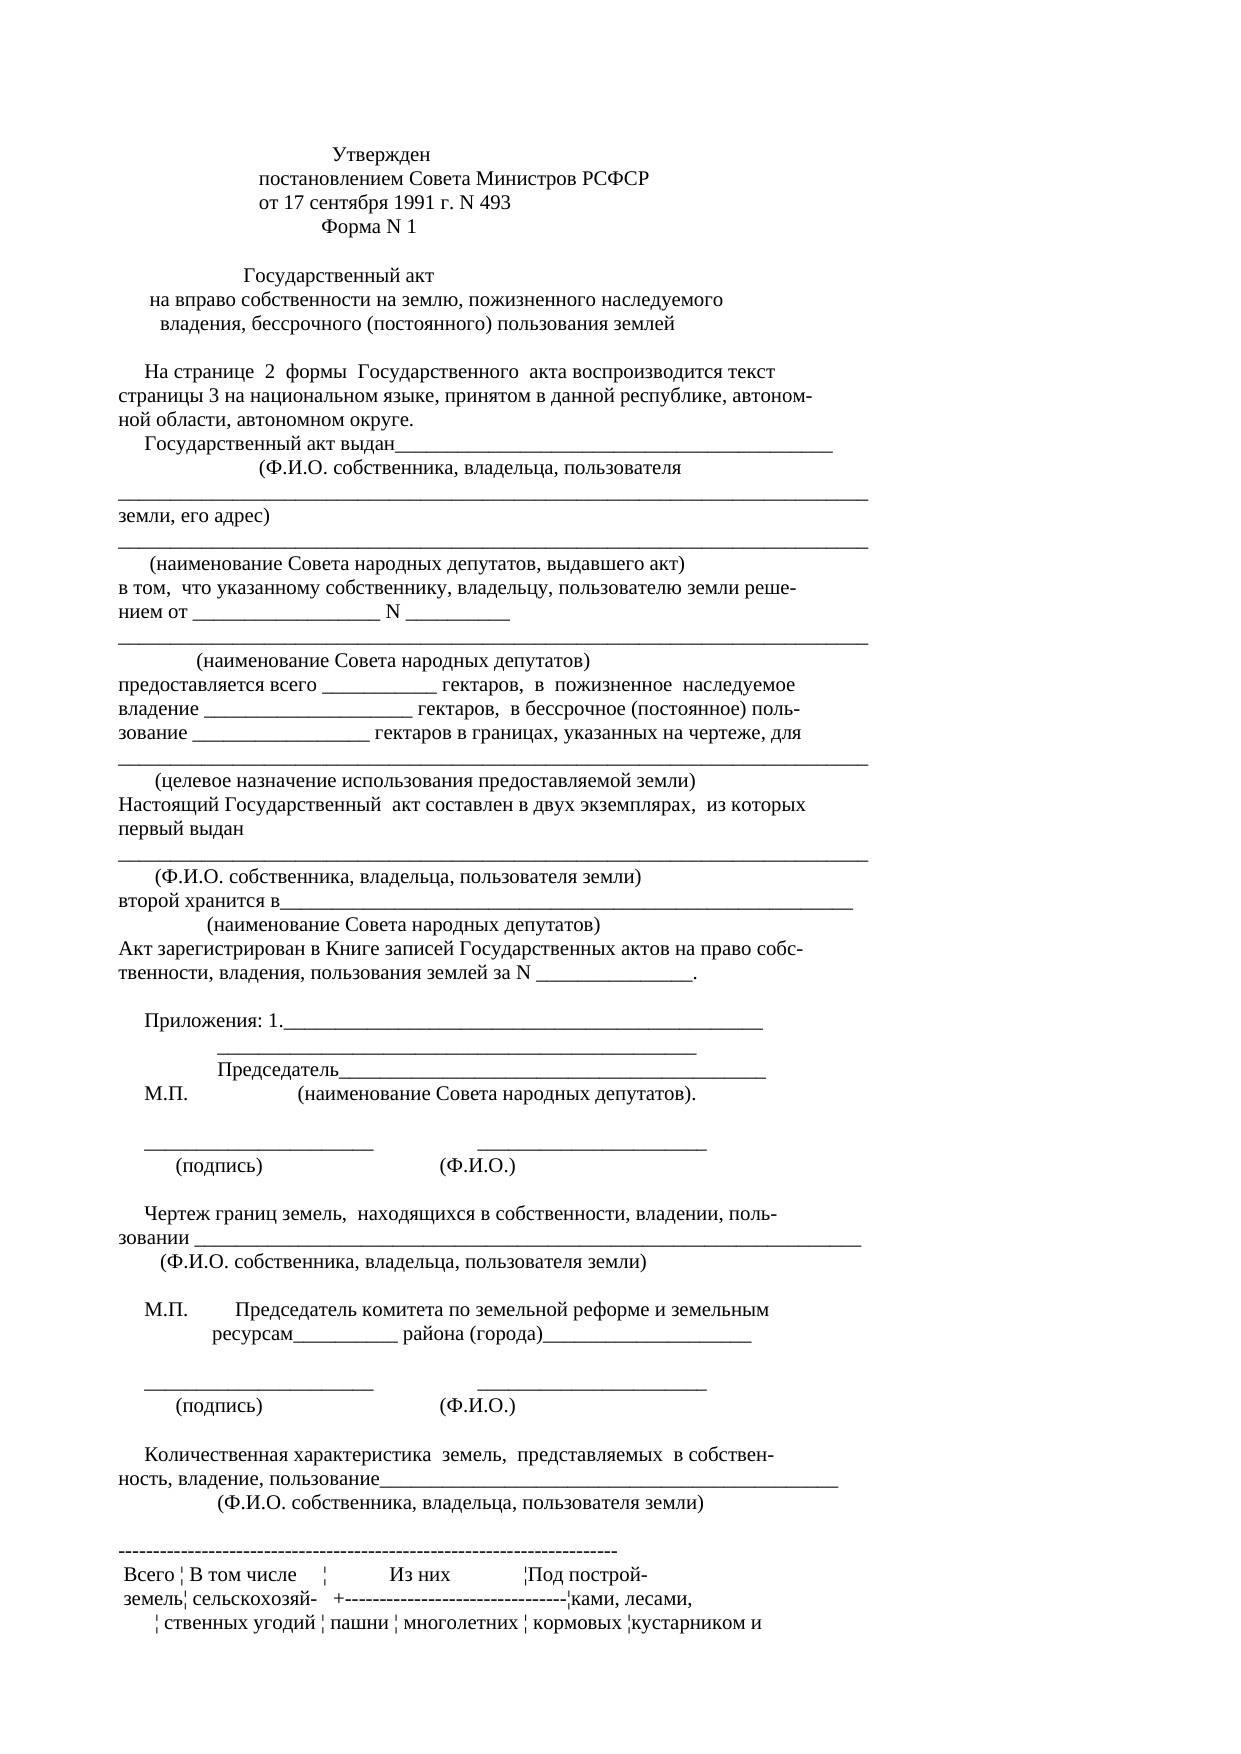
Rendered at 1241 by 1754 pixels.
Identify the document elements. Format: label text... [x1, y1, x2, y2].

text ной области, автономном округе. [118, 407, 1122, 431]
text Государственный акт [118, 262, 1122, 287]
text предоставляется всего ___________ гектаров, в пожизненное наследуемое [118, 672, 1122, 696]
text владения, бессрочного (постоянного) пользования землей [118, 311, 1122, 335]
text нием от __________________ N __________ [118, 599, 1122, 623]
text ________________________________________________________________________ [118, 840, 1122, 864]
text ________________________________________________________________________ [118, 623, 1122, 647]
text Государственный акт выдан__________________________________________ [118, 431, 1122, 455]
text (подпись) (Ф.И.О.) [118, 1393, 1122, 1417]
text ность, владение, пользование____________________________________________ [118, 1466, 1122, 1490]
text Акт зарегистрирован в Книге записей Государственных актов на право собс- [118, 936, 1122, 960]
text первый выдан [118, 816, 1122, 840]
text ______________________________________________ [118, 1032, 1122, 1057]
text (Ф.И.О. собственника, владельца, пользователя земли) [118, 1490, 1122, 1514]
text страницы 3 на национальном языке, принятом в данной республике, автоном- [118, 383, 1122, 407]
text Форма N 1 [118, 214, 1122, 238]
text в том, что указанному собственнику, владельцу, пользователю земли реше- [118, 575, 1122, 599]
text Чертеж границ земель, находящихся в собственности, владении, поль- [118, 1201, 1122, 1225]
text зовании ________________________________________________________________ [118, 1225, 1122, 1249]
text ________________________________________________________________________ [118, 744, 1122, 768]
text постановлением Совета Министров РСФСР [118, 166, 1122, 190]
text владение ____________________ гектаров, в бессрочное (постоянное) поль- [118, 696, 1122, 720]
text от 17 сентября 1991 г. N 493 [118, 190, 1122, 214]
text (наименование Совета народных депутатов) [118, 647, 1122, 672]
text на вправо собственности на землю, пожизненного наследуемого [118, 287, 1122, 311]
text (наименование Совета народных депутатов, выдавшего акт) [118, 551, 1122, 575]
text (Ф.И.О. собственника, владельца, пользователя земли) [118, 864, 1122, 888]
text Настоящий Государственный акт составлен в двух экземплярах, из которых [118, 792, 1122, 816]
text ______________________ ______________________ [118, 1369, 1122, 1393]
text второй хранится в_______________________________________________________ [118, 888, 1122, 912]
text (целевое назначение использования предоставляемой земли) [118, 768, 1122, 792]
text Количественная характеристика земель, представляемых в собствен- [118, 1442, 1122, 1466]
text (подпись) (Ф.И.О.) [118, 1153, 1122, 1177]
text (Ф.И.О. собственника, владельца, пользователя [118, 455, 1122, 479]
text ________________________________________________________________________ [118, 479, 1122, 503]
text На странице 2 формы Государственного акта воспроизводится текст [118, 359, 1122, 383]
text ------------------------------------------------------------------------ [118, 1538, 1122, 1562]
text (Ф.И.О. собственника, владельца, пользователя земли) [118, 1249, 1122, 1273]
text Председатель_________________________________________ [118, 1057, 1122, 1081]
text земель¦ сельскохозяй- +--------------------------------¦ками, лесами, [118, 1586, 1122, 1610]
text ресурсам__________ района (города)____________________ [118, 1321, 1122, 1345]
text Всего ¦ В том числе ¦ Из них ¦Под построй- [118, 1562, 1122, 1586]
text твенности, владения, пользования землей за N _______________. [118, 960, 1122, 984]
text Утвержден [118, 142, 1122, 166]
text Приложения: 1.______________________________________________ [118, 1008, 1122, 1032]
text М.П. Председатель комитета по земельной реформе и земельным [118, 1297, 1122, 1321]
text зование _________________ гектаров в границах, указанных на чертеже, для [118, 720, 1122, 744]
text земли, его адрес) [118, 503, 1122, 527]
text М.П. (наименование Совета народных депутатов). [118, 1081, 1122, 1105]
text ______________________ ______________________ [118, 1129, 1122, 1153]
text (наименование Совета народных депутатов) [118, 912, 1122, 936]
text ¦ ственных угодий ¦ пашни ¦ многолетних ¦ кормовых ¦кустарником и [118, 1610, 1122, 1634]
text ________________________________________________________________________ [118, 527, 1122, 551]
